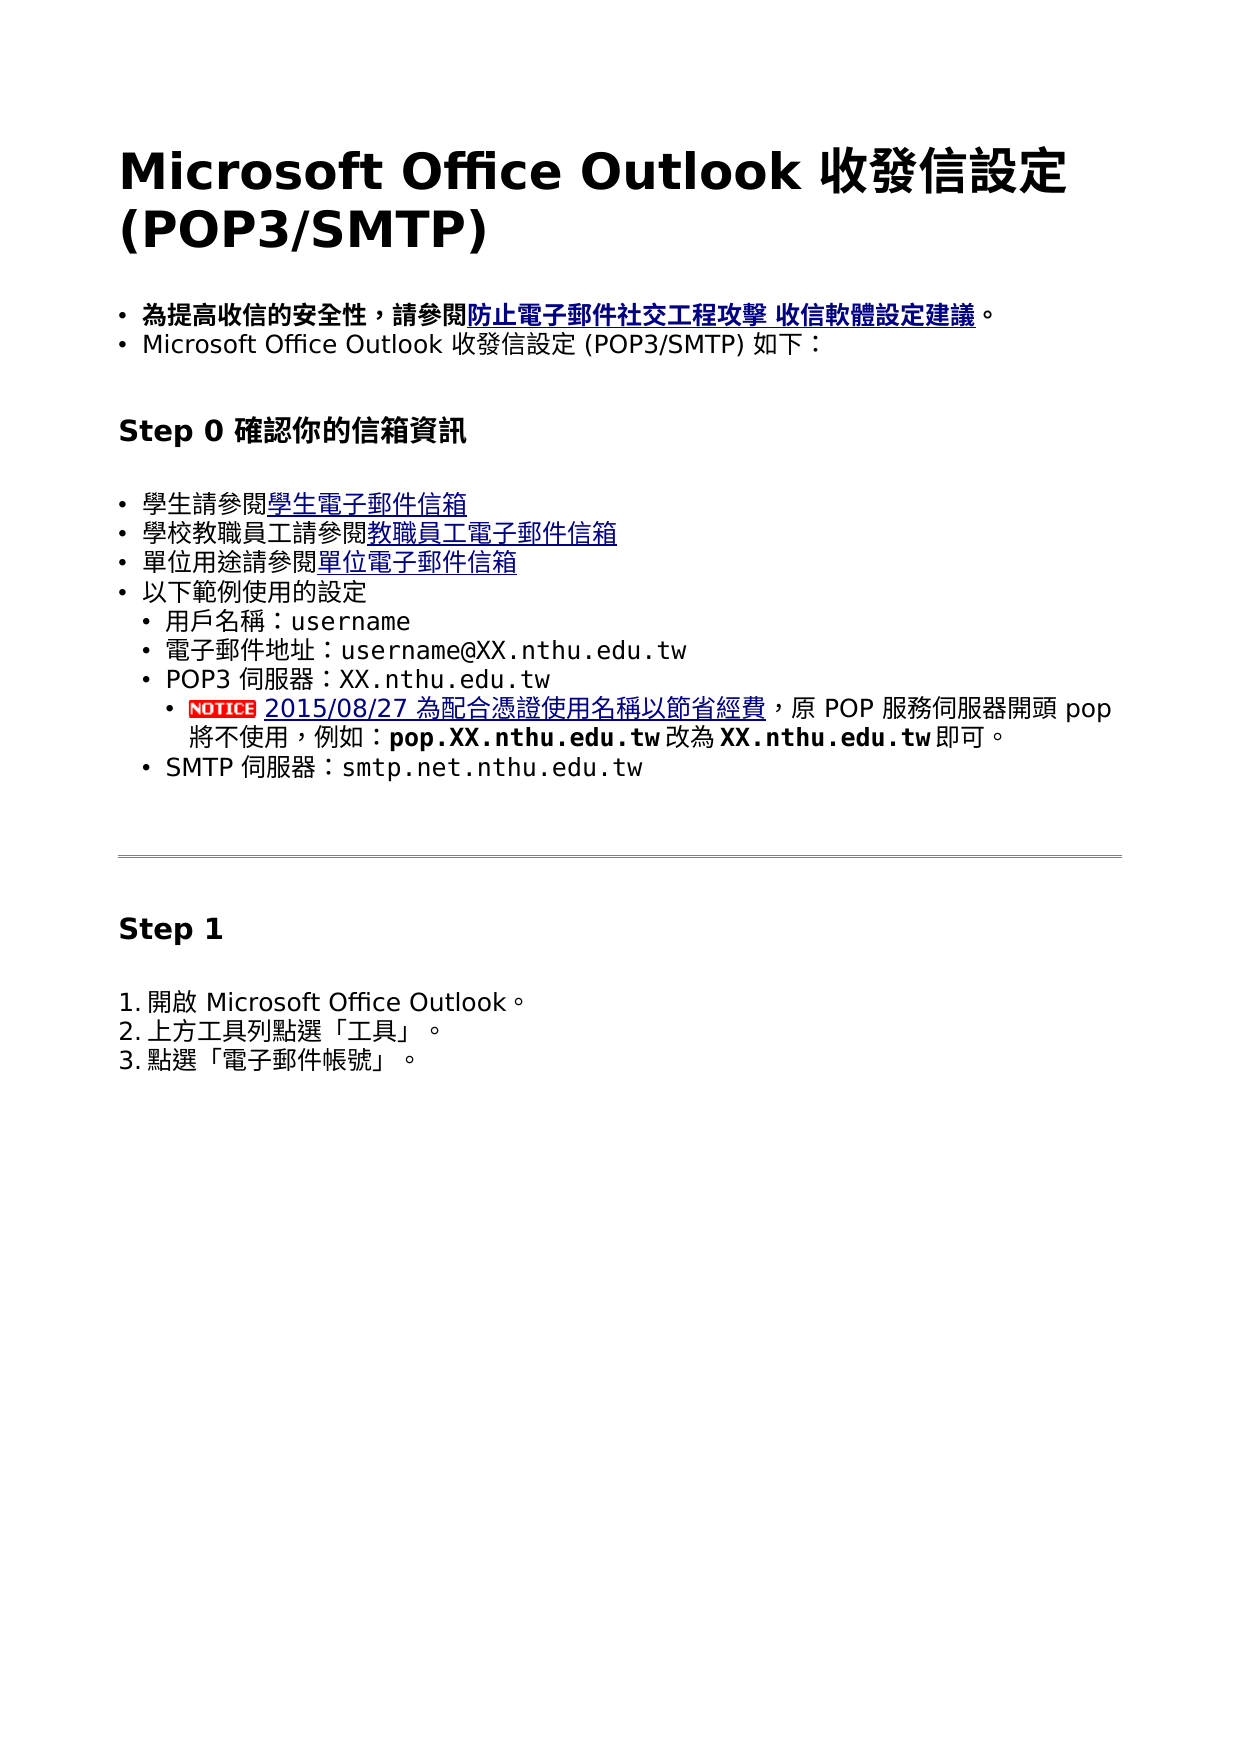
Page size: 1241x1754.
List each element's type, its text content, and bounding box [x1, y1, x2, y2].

list POP3 伺服器：XX.nthu.edu.tw [142, 665, 1122, 694]
list 2015/08/27 為配合憑證使用名稱以節省經費，原 POP 服務伺服器開頭 pop 將不使用，例如：pop.XX.nthu.edu.tw改為XX.nthu.edu.tw即可。 [165, 694, 1122, 753]
list SMTP 伺服器：smtp.net.nthu.edu.tw [142, 753, 1122, 811]
list 學生請參閱學生電子郵件信箱 [118, 490, 1122, 519]
list 開啟 Microsoft Office Outlook。 [118, 988, 1122, 1017]
list 單位用途請參閱單位電子郵件信箱 [118, 549, 1122, 578]
list 用戶名稱：username [142, 607, 1122, 636]
picture [188, 700, 257, 718]
list 點選「電子郵件帳號」。 [118, 1046, 1122, 1104]
list 上方工具列點選「工具」。 [118, 1017, 1122, 1046]
subtitle Microsoft Office Outlook 收發信設定 (POP3/SMTP) [118, 143, 1122, 259]
list Microsoft Office Outlook 收發信設定 (POP3/SMTP) 如下： [118, 331, 1122, 360]
subtitle Step 1 [118, 912, 1122, 946]
list 以下範例使用的設定 [118, 578, 1122, 607]
subtitle Step 0 確認你的信箱資訊 [118, 414, 1122, 448]
list 學校教職員工請參閱教職員工電子郵件信箱 [118, 519, 1122, 549]
list 為提高收信的安全性，請參閱防止電子郵件社交工程攻擊 收信軟體設定建議。 [118, 302, 1122, 331]
list 電子郵件地址：username@XX.nthu.edu.tw [142, 636, 1122, 665]
